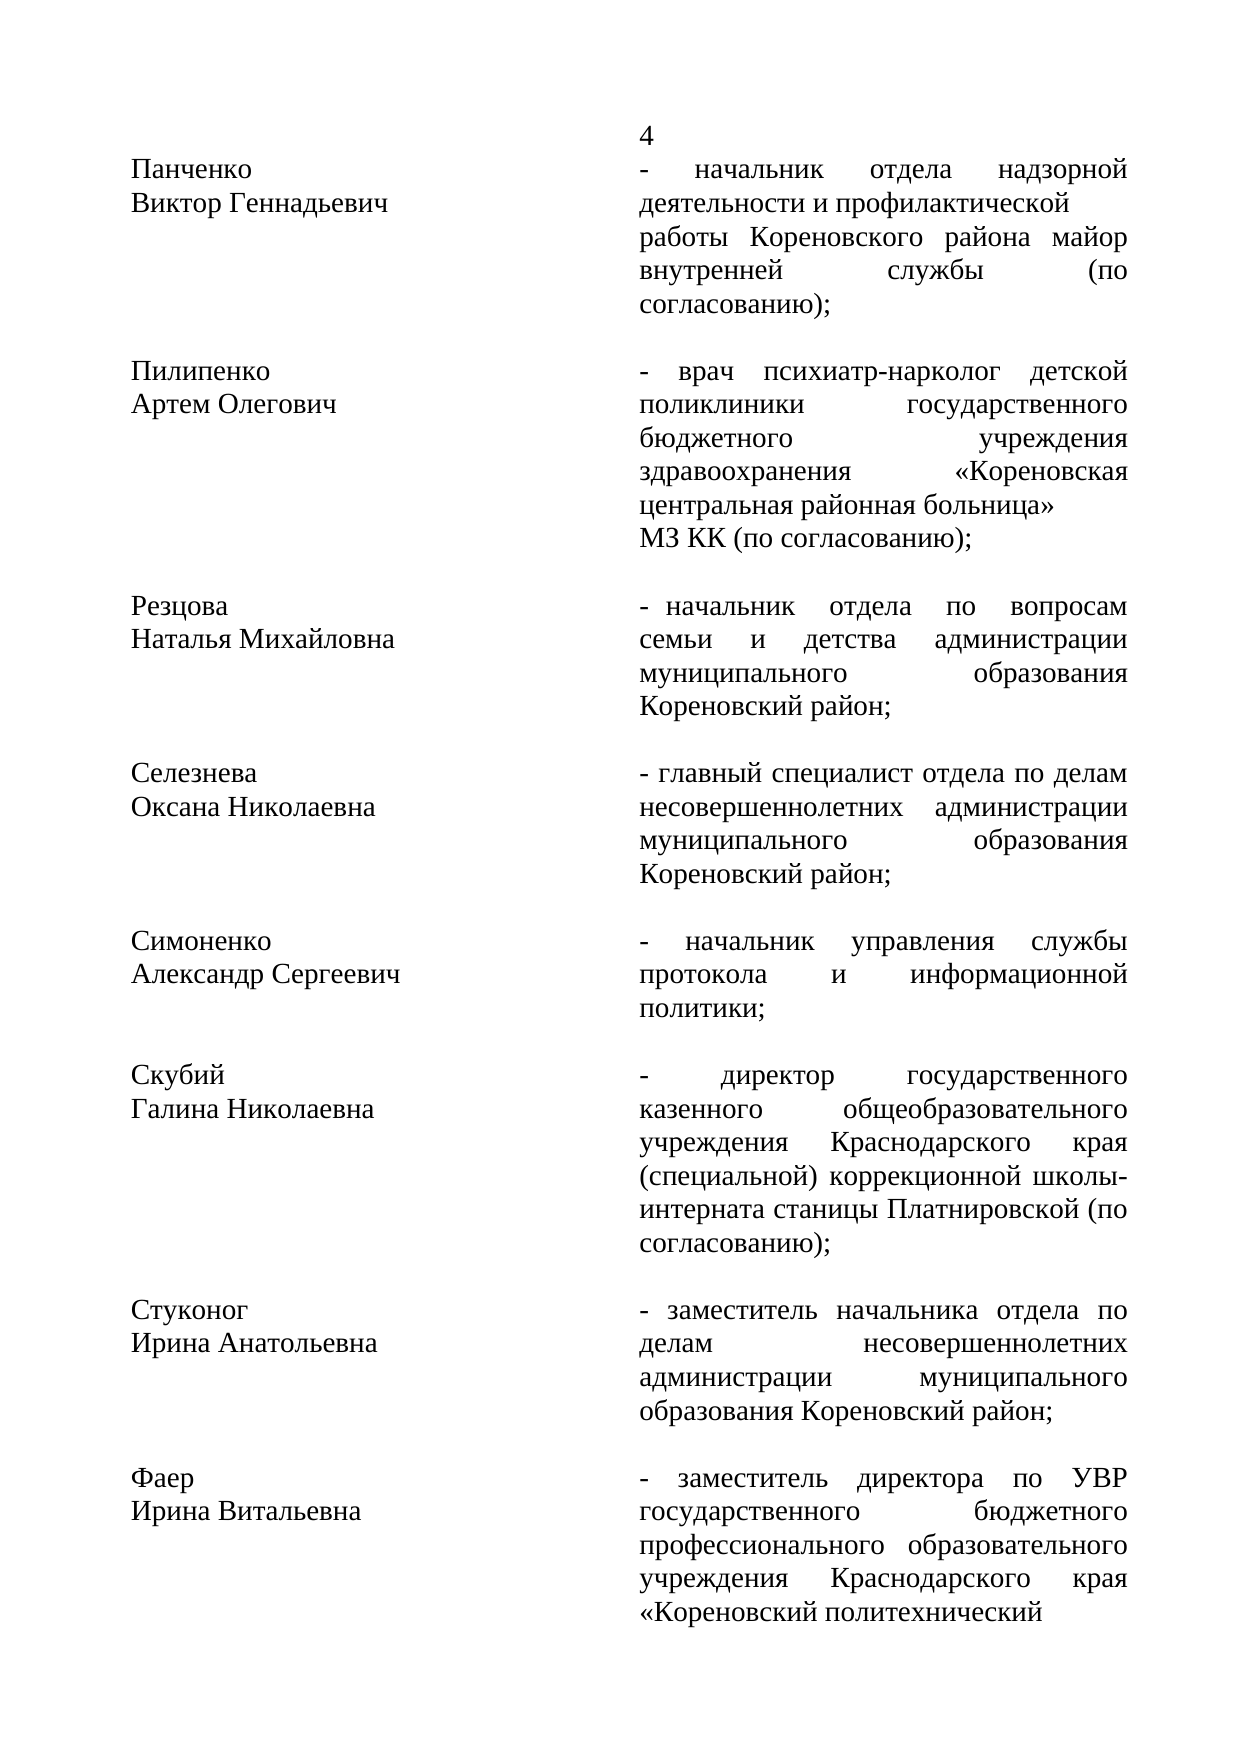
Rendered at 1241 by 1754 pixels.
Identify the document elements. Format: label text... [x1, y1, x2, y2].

table_cell Стуконог Ирина Анатольевна [119, 1292, 628, 1460]
table_cell 4 [628, 118, 1139, 152]
table_cell Скубий Галина Николаевна [119, 1057, 628, 1292]
table_cell [119, 118, 628, 152]
table_cell - главный специалист отдела по делам несовершеннолетних администрации муниципального образования Кореновский район; [628, 755, 1139, 923]
table_cell - директор государственного казенного общеобразовательного учреждения Краснодарского края (специальной) коррекционной школы-интерната станицы Платнировской (по согласованию); [628, 1057, 1139, 1292]
table_cell Пилипенко Артем Олегович [119, 353, 628, 588]
table_cell - начальник отдела по вопросам семьи и детства администрации муниципального образования Кореновский район; [628, 588, 1139, 755]
table_cell - заместитель директора по УВР государственного бюджетного профессионального образовательного учреждения Краснодарского края «Кореновский политехнический [628, 1460, 1139, 1627]
table_cell Резцова Наталья Михайловна [119, 588, 628, 755]
table_cell - врач психиатр-нарколог детской поликлиники государственного бюджетного учреждения здравоохранения «Кореновская центральная районная больница» МЗ КК (по согласованию); [628, 353, 1139, 588]
table_cell - начальник отдела надзорной деятельности и профилактической работы Кореновского района майор внутренней службы (по согласованию); [628, 152, 1139, 353]
table_cell Селезнева Оксана Николаевна [119, 755, 628, 923]
table_cell - начальник управления службы протокола и информационной политики; [628, 923, 1139, 1057]
table_cell Панченко Виктор Геннадьевич [119, 152, 628, 353]
table_cell Фаер Ирина Витальевна [119, 1460, 628, 1627]
table_cell Симоненко Александр Сергеевич [119, 923, 628, 1057]
table_cell - заместитель начальника отдела по делам несовершеннолетних администрации муниципального образования Кореновский район; [628, 1292, 1139, 1460]
